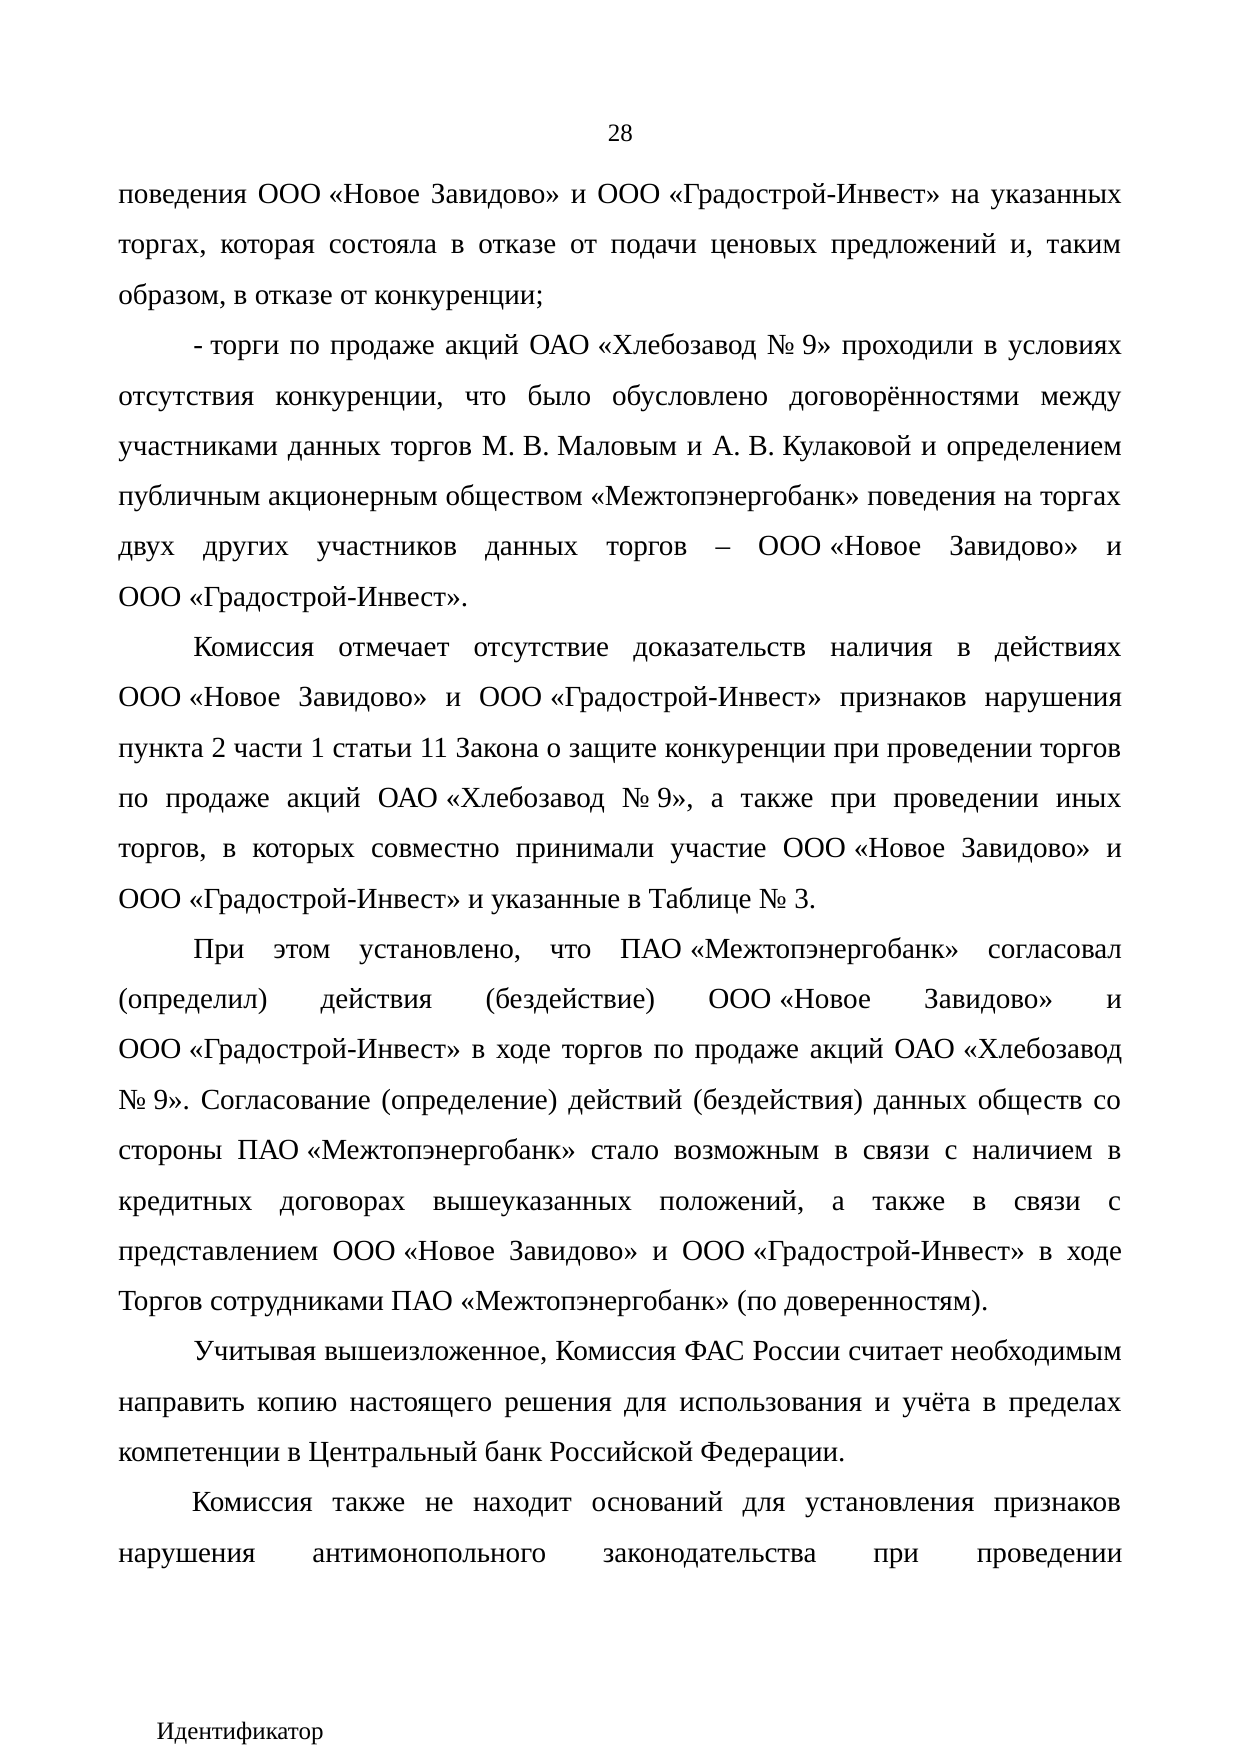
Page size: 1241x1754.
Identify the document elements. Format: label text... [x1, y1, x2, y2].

text Комиссия также не находит оснований для установления признаков нарушения антимонопольного законодательства при проведении [118, 1484, 1122, 1568]
text поведения ООО «Новое Завидово» и ООО «Градострой-Инвест» на указанных торгах, которая состояла в отказе от подачи ценовых предложений и, таким образом, в отказе от конкуренции; [118, 176, 1122, 311]
text Комиссия отмечает отсутствие доказательств наличия в действиях ООО «Новое Завидово» и ООО «Градострой-Инвест» признаков нарушения пункта 2 части 1 статьи 11 Закона о защите конкуренции при проведении торгов по продаже акций ОАО «Хлебозавод № 9», а также при проведении иных торгов, в которых совместно принимали участие ООО «Новое Завидово» и ООО «Градострой-Инвест» и указанные в Таблице № 3. [118, 629, 1122, 914]
text Учитывая вышеизложенное, Комиссия ФАС России считает необходимым направить копию настоящего решения для использования и учёта в пределах компетенции в Центральный банк Российской Федерации. [118, 1333, 1122, 1468]
text - торги по продаже акций ОАО «Хлебозавод № 9» проходили в условиях отсутствия конкуренции, что было обусловлено договорённостями между участниками данных торгов М. В. Маловым и А. В. Кулаковой и определением публичным акционерным обществом «Межтопэнергобанк» поведения на торгах двух других участников данных торгов – ООО «Новое Завидово» и ООО «Градострой-Инвест». [118, 327, 1122, 612]
text При этом установлено, что ПАО «Межтопэнергобанк» согласовал (определил) действия (бездействие) ООО «Новое Завидово» и ООО «Градострой-Инвест» в ходе торгов по продаже акций ОАО «Хлебозавод № 9». Согласование (определение) действий (бездействия) данных обществ со стороны ПАО «Межтопэнергобанк» стало возможным в связи с наличием в кредитных договорах вышеуказанных положений, а также в связи с представлением ООО «Новое Завидово» и ООО «Градострой-Инвест» в ходе Торгов сотрудниками ПАО «Межтопэнергобанк» (по доверенностям). [118, 931, 1122, 1317]
